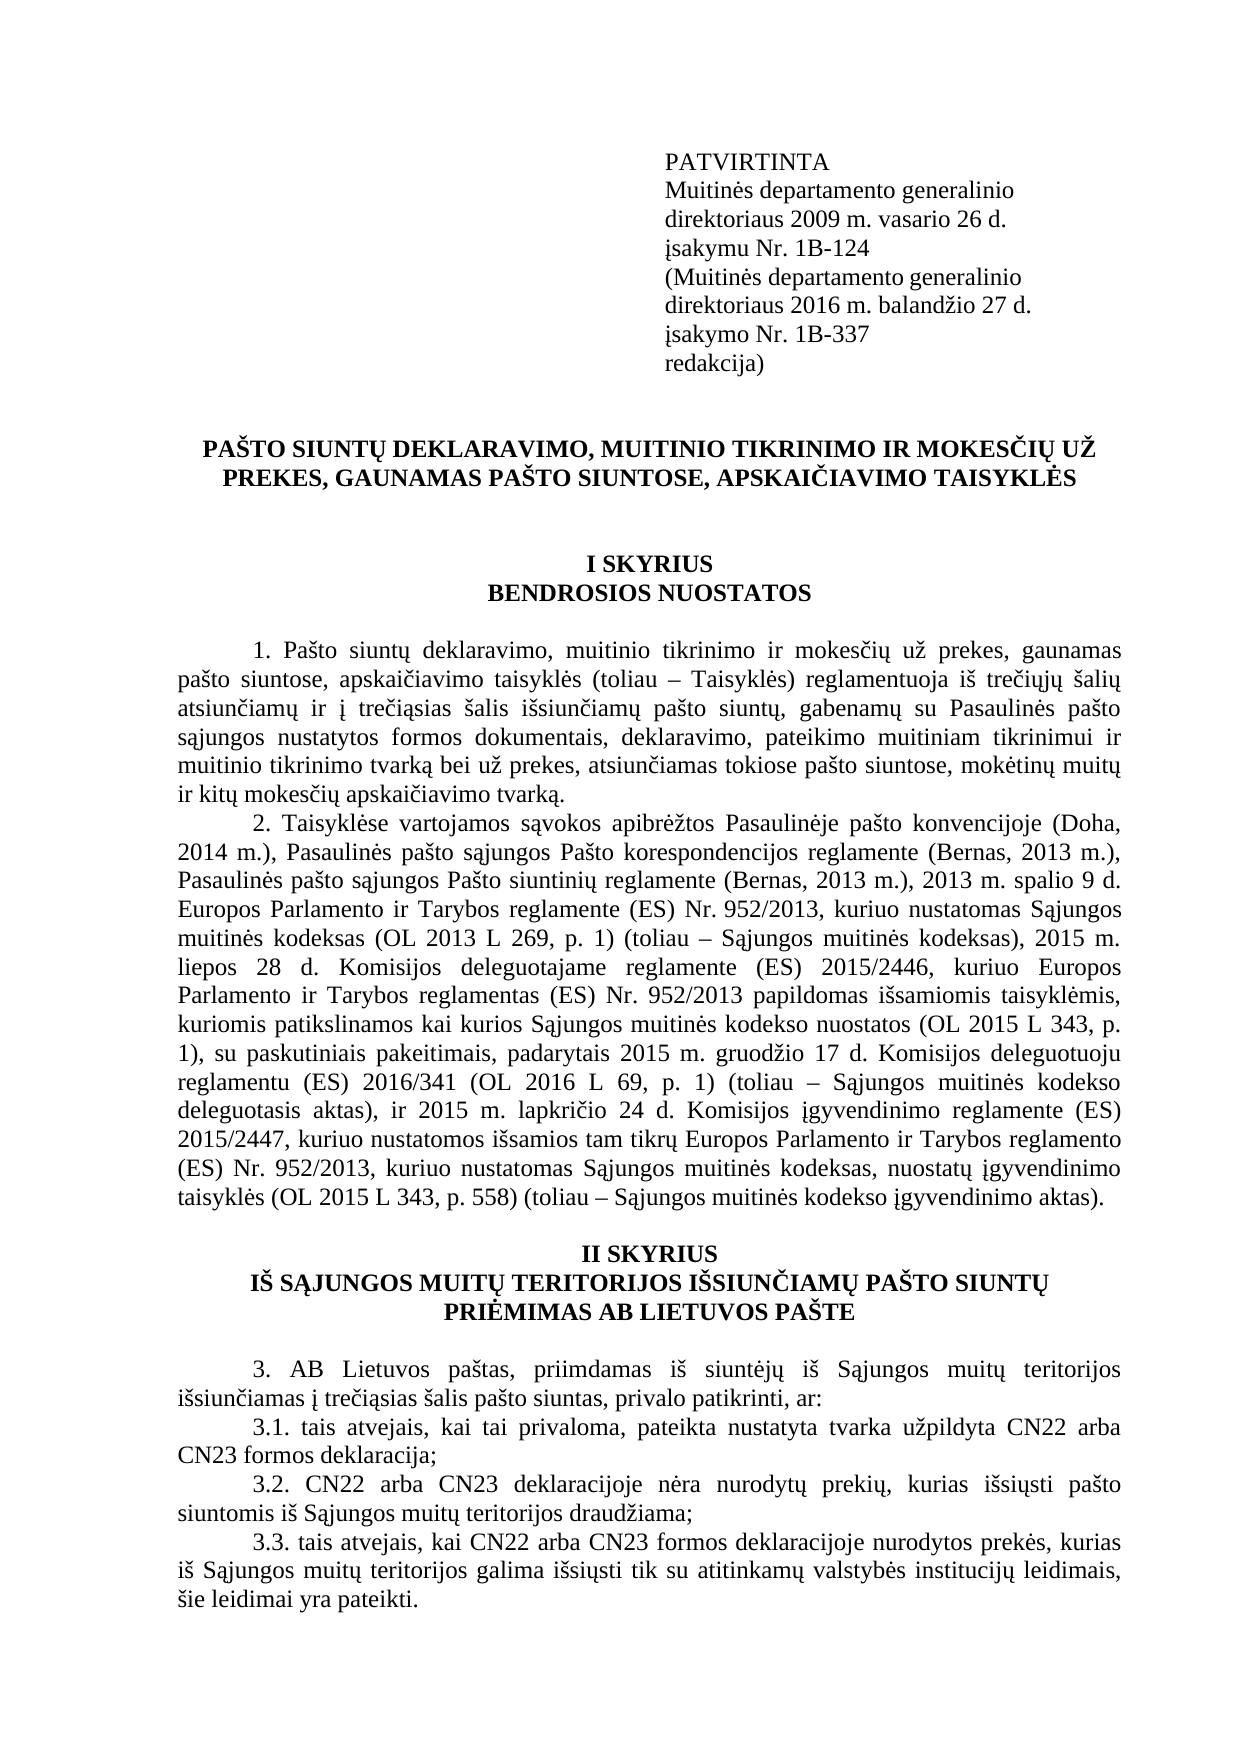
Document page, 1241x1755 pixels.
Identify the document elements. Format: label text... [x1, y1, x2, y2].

text 3.1. tais atvejais, kai tai privaloma, pateikta nustatyta tvarka užpildyta CN22 arba CN23 formos deklaracija; [177, 1412, 1122, 1469]
text įsakymu Nr. 1B-124 [177, 233, 1122, 262]
text Muitinės departamento generalinio [177, 176, 1122, 204]
text IŠ SĄJUNGOS MUITŲ TERITORIJOS IŠSIUNČIAMŲ PAŠTO SIUNTŲ [177, 1268, 1122, 1297]
text 3.2. CN22 arba CN23 deklaracijoje nėra nurodytų prekių, kurias išsiųsti pašto siuntomis iš Sąjungos muitų teritorijos draudžiama; [177, 1469, 1122, 1527]
text 2. Taisyklėse vartojamos sąvokos apibrėžtos Pasaulinėje pašto konvencijoje (Doha, 2014 m.), Pasaulinės pašto sąjungos Pašto korespondencijos reglamente (Bernas, 2013 m.), Pasaulinės pašto sąjungos Pašto siuntinių reglamente (Bernas, 2013 m.), 2013 m. spalio 9 d. Europos Parlamento ir Tarybos reglamente (ES) Nr. 952/2013, kuriuo nustatomas Sąjungos muitinės kodeksas (OL 2013 L 269, p. 1) (toliau – Sąjungos muitinės kodeksas), 2015 m. liepos 28 d. Komisijos deleguotajame reglamente (ES) 2015/2446, kuriuo Europos Parlamento ir Tarybos reglamentas (ES) Nr. 952/2013 papildomas išsamiomis taisyklėmis, kuriomis patikslinamos kai kurios Sąjungos muitinės kodekso nuostatos (OL 2015 L 343, p. 1), su paskutiniais pakeitimais, padarytais 2015 m. gruodžio 17 d. Komisijos deleguotuoju reglamentu (ES) 2016/341 (OL 2016 L 69, p. 1) (toliau – Sąjungos muitinės kodekso deleguotasis aktas), ir 2015 m. lapkričio 24 d. Komisijos įgyvendinimo reglamente (ES) 2015/2447, kuriuo nustatomos išsamios tam tikrų Europos Parlamento ir Tarybos reglamento (ES) Nr. 952/2013, kuriuo nustatomas Sąjungos muitinės kodeksas, nuostatų įgyvendinimo taisyklės (OL 2015 L 343, p. 558) (toliau – Sąjungos muitinės kodekso įgyvendinimo aktas). [177, 808, 1122, 1211]
text direktoriaus 2016 m. balandžio 27 d. [177, 291, 1122, 319]
text (Muitinės departamento generalinio [177, 262, 1122, 291]
text įsakymo Nr. 1B-337 [177, 319, 1122, 348]
text PATVIRTINTA [177, 147, 1122, 176]
text 1. Pašto siuntų deklaravimo, muitinio tikrinimo ir mokesčių už prekes, gaunamas pašto siuntose, apskaičiavimo taisyklės (toliau – Taisyklės) reglamentuoja iš trečiųjų šalių atsiunčiamų ir į trečiąsias šalis išsiunčiamų pašto siuntų, gabenamų su Pasaulinės pašto sąjungos nustatytos formos dokumentais, deklaravimo, pateikimo muitiniam tikrinimui ir muitinio tikrinimo tvarką bei už prekes, atsiunčiamas tokiose pašto siuntose, mokėtinų muitų ir kitų mokesčių apskaičiavimo tvarką. [177, 636, 1122, 808]
text 3.3. tais atvejais, kai CN22 arba CN23 formos deklaracijoje nurodytos prekės, kurias iš Sąjungos muitų teritorijos galima išsiųsti tik su atitinkamų valstybės institucijų leidimais, šie leidimai yra pateikti. [177, 1527, 1122, 1613]
text BENDROSIOS NUOSTATOS [177, 578, 1122, 607]
text PRIĖMIMAS AB LIETUVOS PAŠTE [177, 1297, 1122, 1326]
text redakcija) [177, 348, 1122, 377]
text I SKYRIUS [177, 549, 1122, 578]
text 3. AB Lietuvos paštas, priimdamas iš siuntėjų iš Sąjungos muitų teritorijos išsiunčiamas į trečiąsias šalis pašto siuntas, privalo patikrinti, ar: [177, 1354, 1122, 1412]
text II SKYRIUS [177, 1239, 1122, 1268]
text PAŠTO SIUNTŲ DEKLARAVIMO, MUITINIO TIKRINIMO IR MOKESČIŲ UŽ PREKES, GAUNAMAS PAŠTO SIUNTOSE, APSKAIČIAVIMO TAISYKLĖS [177, 434, 1122, 492]
text direktoriaus 2009 m. vasario 26 d. [177, 204, 1122, 233]
